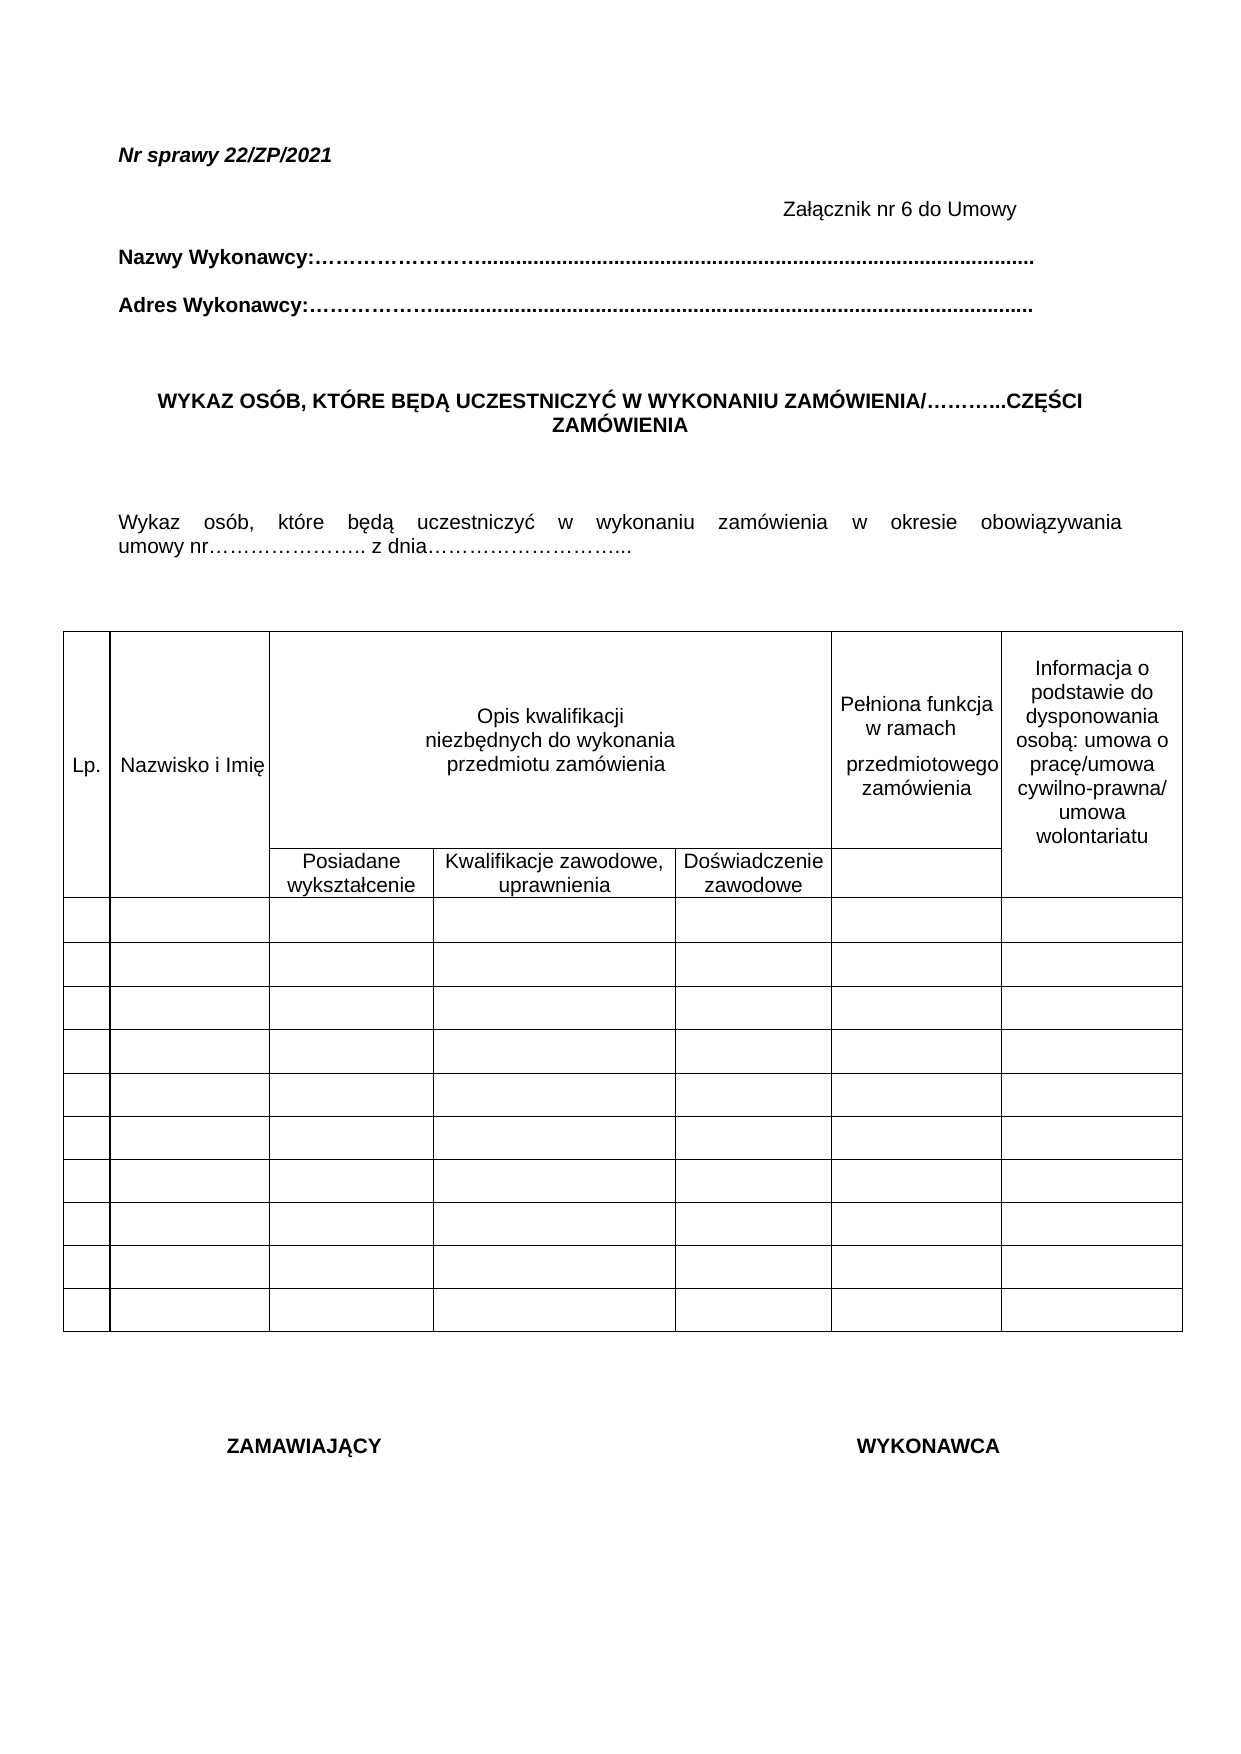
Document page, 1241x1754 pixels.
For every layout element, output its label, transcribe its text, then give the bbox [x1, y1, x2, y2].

table_cell [434, 943, 675, 986]
table_cell [111, 1160, 269, 1202]
table_cell [64, 1203, 109, 1245]
table_cell [111, 898, 269, 942]
text WYKAZ OSÓB, KTÓRE BĘDĄ UCZESTNICZYĆ W WYKONANIU ZAMÓWIENIA/………...CZĘŚCI ZAMÓWIENIA [118, 389, 1122, 437]
table_header Nazwisko i Imię [111, 632, 269, 897]
table_cell Posiadane wykształcenie [270, 849, 433, 897]
table_cell [270, 1246, 433, 1288]
text Adres Wykonawcy:………………........................................................................................................ [118, 292, 1122, 316]
table_header Informacja o podstawie do dysponowania osobą: umowa o pracę/umowa cywilno-prawna/ umowa wolontariatu [1002, 632, 1182, 848]
table_cell [64, 987, 109, 1029]
table_cell [832, 1203, 1001, 1245]
table_cell [832, 943, 1001, 986]
table_cell [64, 1160, 109, 1202]
table_cell [111, 987, 269, 1029]
table_cell [832, 1117, 1001, 1159]
table_header Pełniona funkcja w ramach przedmiotowego zamówienia [832, 632, 1001, 848]
table_cell [111, 1074, 269, 1116]
text Nazwy Wykonawcy:……………………................................................................................................ [118, 244, 1122, 268]
table_cell [676, 1074, 831, 1116]
table_cell [111, 1117, 269, 1159]
table_cell [111, 1246, 269, 1288]
table_header Opis kwalifikacji niezbędnych do wykonania przedmiotu zamówienia [270, 632, 831, 848]
table_cell [434, 1203, 675, 1245]
table_cell [270, 1203, 433, 1245]
table_cell [434, 1246, 675, 1288]
table_cell [1002, 1246, 1182, 1288]
table_cell [434, 1160, 675, 1202]
table_cell [111, 943, 269, 986]
table_cell [270, 1074, 433, 1116]
table_cell [111, 1289, 269, 1331]
table_cell [832, 1030, 1001, 1072]
table_cell [434, 987, 675, 1029]
table_cell [434, 1074, 675, 1116]
table_cell [676, 1160, 831, 1202]
table_cell [832, 1074, 1001, 1116]
table_cell [676, 987, 831, 1029]
table_cell [1002, 1074, 1182, 1116]
table_cell [1002, 898, 1182, 942]
table_cell [64, 1289, 109, 1331]
table_cell [64, 1074, 109, 1116]
table_cell [434, 898, 675, 942]
table_cell [64, 1246, 109, 1288]
table_cell [1002, 848, 1182, 897]
table_cell [64, 1117, 109, 1159]
table_cell [832, 1289, 1001, 1331]
table_cell [434, 1289, 675, 1331]
table_cell [270, 1289, 433, 1331]
table_cell [832, 849, 1001, 897]
text Załącznik nr 6 do Umowy [118, 197, 1122, 221]
table_cell Kwalifikacje zawodowe, uprawnienia [434, 849, 675, 897]
table_cell [676, 898, 831, 942]
table_cell [270, 1117, 433, 1159]
table_cell [1002, 987, 1182, 1029]
table_cell [676, 1117, 831, 1159]
table_cell [270, 943, 433, 986]
table_cell [1002, 1160, 1182, 1202]
table_cell [64, 943, 109, 986]
table_cell [1002, 943, 1182, 986]
table_cell [270, 898, 433, 942]
table_cell [832, 898, 1001, 942]
table_cell [676, 1246, 831, 1288]
table_cell [1002, 1203, 1182, 1245]
table_cell [1002, 1030, 1182, 1072]
table_cell [270, 1160, 433, 1202]
text ZAMAWIAJĄCY WYKONAWCA [118, 1433, 1122, 1481]
table_cell [434, 1117, 675, 1159]
table_cell [434, 1030, 675, 1072]
table_cell [111, 1030, 269, 1072]
table_header Lp. [64, 632, 109, 897]
table_cell [832, 987, 1001, 1029]
table_cell [676, 1203, 831, 1245]
table_cell [270, 1030, 433, 1072]
table_cell Doświadczenie zawodowe [676, 849, 831, 897]
table_cell [676, 943, 831, 986]
table_cell [832, 1246, 1001, 1288]
table_cell [1002, 1117, 1182, 1159]
table_cell [676, 1030, 831, 1072]
table_cell [64, 898, 109, 942]
table_cell [270, 987, 433, 1029]
text Wykaz osób, które będą uczestniczyć w wykonaniu zamówienia w okresie obowiązywania umowy nr………………….. z dnia………………………... [118, 510, 1122, 558]
table_cell [832, 1160, 1001, 1202]
table_cell [676, 1289, 831, 1331]
table_cell [111, 1203, 269, 1245]
table_cell [64, 1030, 109, 1072]
table_cell [1002, 1289, 1182, 1331]
